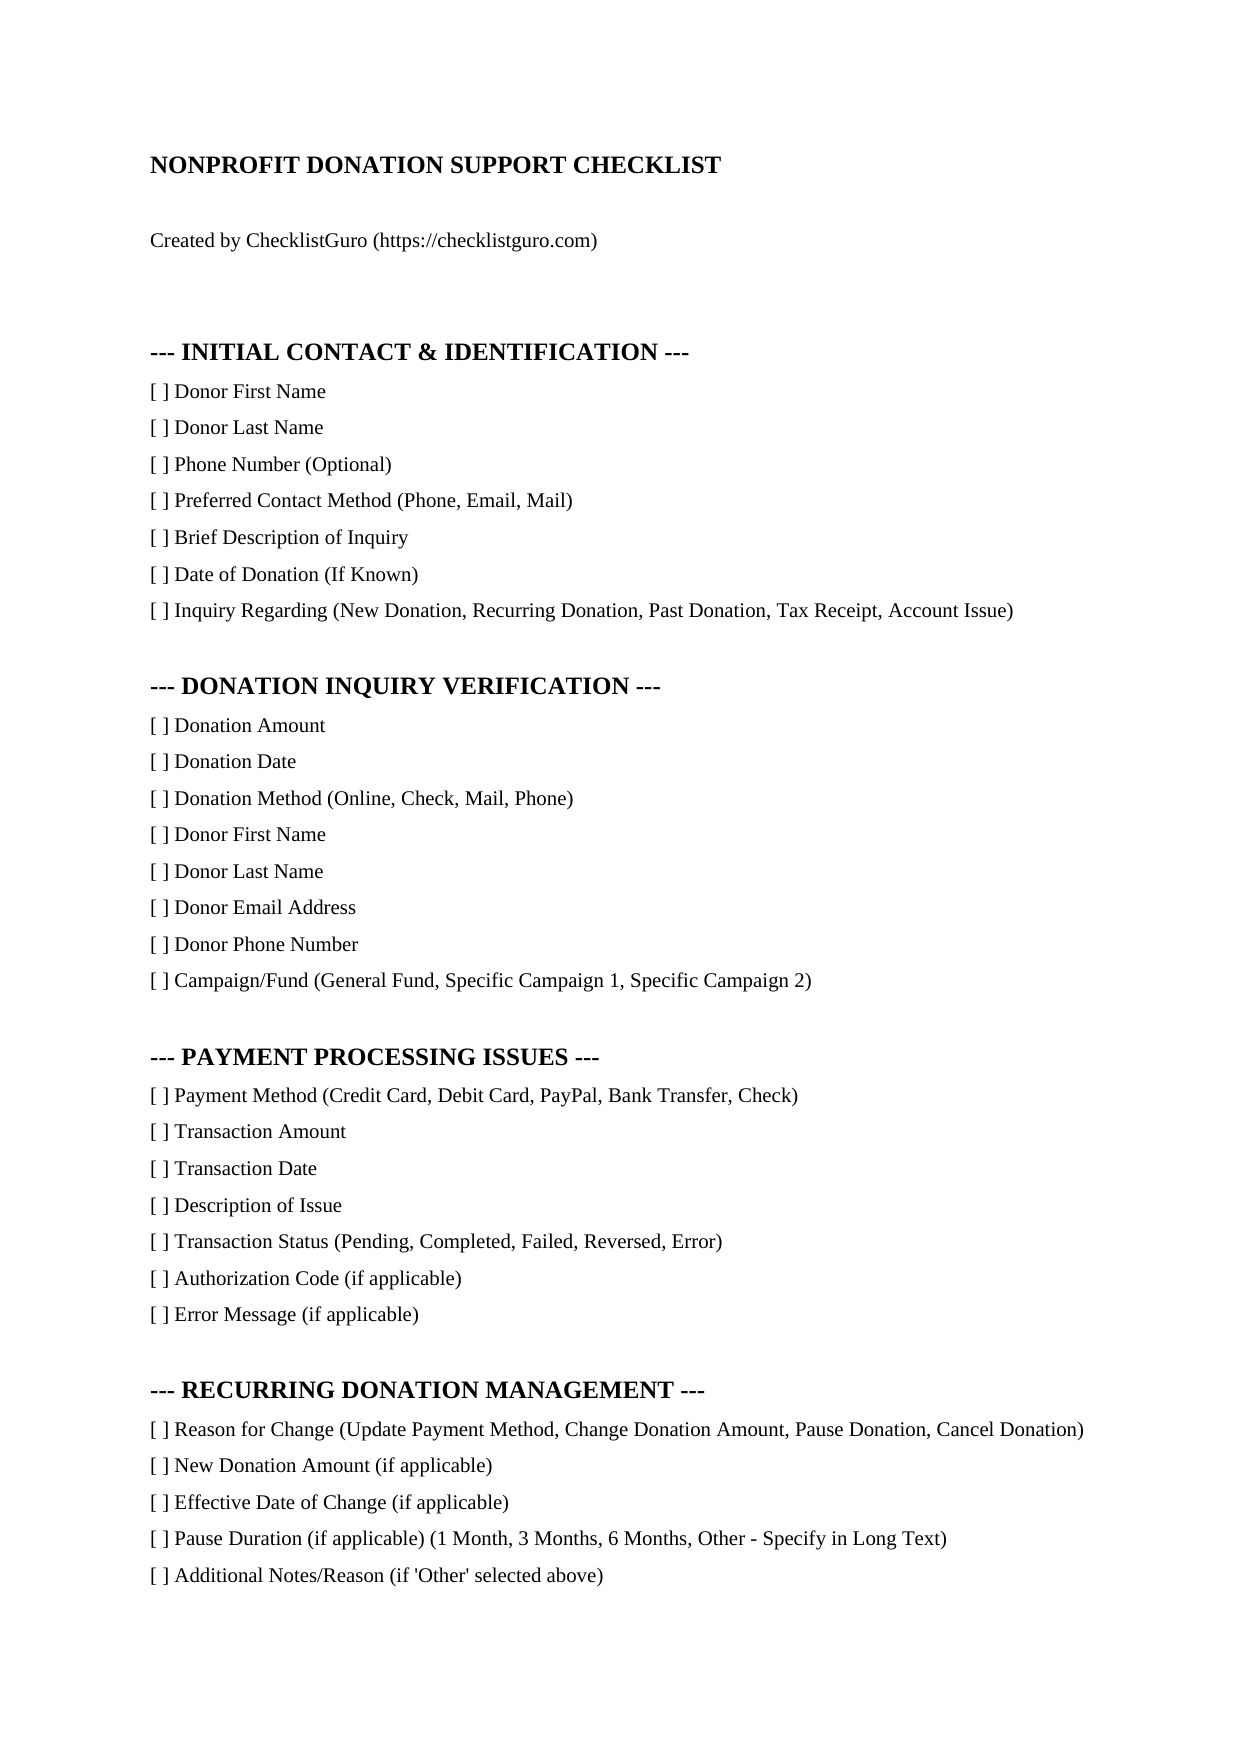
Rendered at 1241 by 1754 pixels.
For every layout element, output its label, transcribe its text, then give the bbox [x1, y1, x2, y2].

text [ ] Phone Number (Optional) [150, 452, 1090, 476]
text [ ] Brief Description of Inquiry [150, 525, 1090, 549]
text --- RECURRING DONATION MANAGEMENT --- [150, 1375, 1090, 1404]
text --- PAYMENT PROCESSING ISSUES --- [150, 1042, 1090, 1070]
text --- INITIAL CONTACT & IDENTIFICATION --- [150, 337, 1090, 366]
text [ ] Donor Phone Number [150, 932, 1090, 956]
text [ ] Error Message (if applicable) [150, 1302, 1090, 1326]
text [ ] Additional Notes/Reason (if 'Other' selected above) [150, 1563, 1090, 1587]
text [ ] Donor Last Name [150, 859, 1090, 883]
text [ ] Donation Method (Online, Check, Mail, Phone) [150, 786, 1090, 810]
text [ ] Preferred Contact Method (Phone, Email, Mail) [150, 488, 1090, 512]
text Created by ChecklistGuro (https://checklistguro.com) [150, 228, 1090, 252]
text NONPROFIT DONATION SUPPORT CHECKLIST [150, 150, 1090, 179]
text [ ] Donation Date [150, 749, 1090, 773]
text [ ] Donor First Name [150, 822, 1090, 846]
text [ ] Donor First Name [150, 379, 1090, 403]
text [ ] Transaction Amount [150, 1119, 1090, 1143]
text [ ] Donor Last Name [150, 415, 1090, 439]
text [ ] New Donation Amount (if applicable) [150, 1453, 1090, 1477]
text [ ] Transaction Date [150, 1156, 1090, 1180]
text [ ] Donor Email Address [150, 895, 1090, 919]
text [ ] Donation Amount [150, 712, 1090, 737]
text [ ] Effective Date of Change (if applicable) [150, 1490, 1090, 1514]
text [ ] Inquiry Regarding (New Donation, Recurring Donation, Past Donation, Tax Receipt, Account Issue) [150, 598, 1090, 622]
text [ ] Pause Duration (if applicable) (1 Month, 3 Months, 6 Months, Other - Specify in Long Text) [150, 1526, 1090, 1550]
text [ ] Transaction Status (Pending, Completed, Failed, Reversed, Error) [150, 1229, 1090, 1253]
text [ ] Date of Donation (If Known) [150, 562, 1090, 586]
text [ ] Campaign/Fund (General Fund, Specific Campaign 1, Specific Campaign 2) [150, 968, 1090, 992]
text [ ] Authorization Code (if applicable) [150, 1266, 1090, 1290]
text --- DONATION INQUIRY VERIFICATION --- [150, 671, 1090, 700]
text [ ] Payment Method (Credit Card, Debit Card, PayPal, Bank Transfer, Check) [150, 1083, 1090, 1107]
text [ ] Reason for Change (Update Payment Method, Change Donation Amount, Pause Donation, Cancel Donation) [150, 1417, 1090, 1441]
text [ ] Description of Issue [150, 1192, 1090, 1217]
